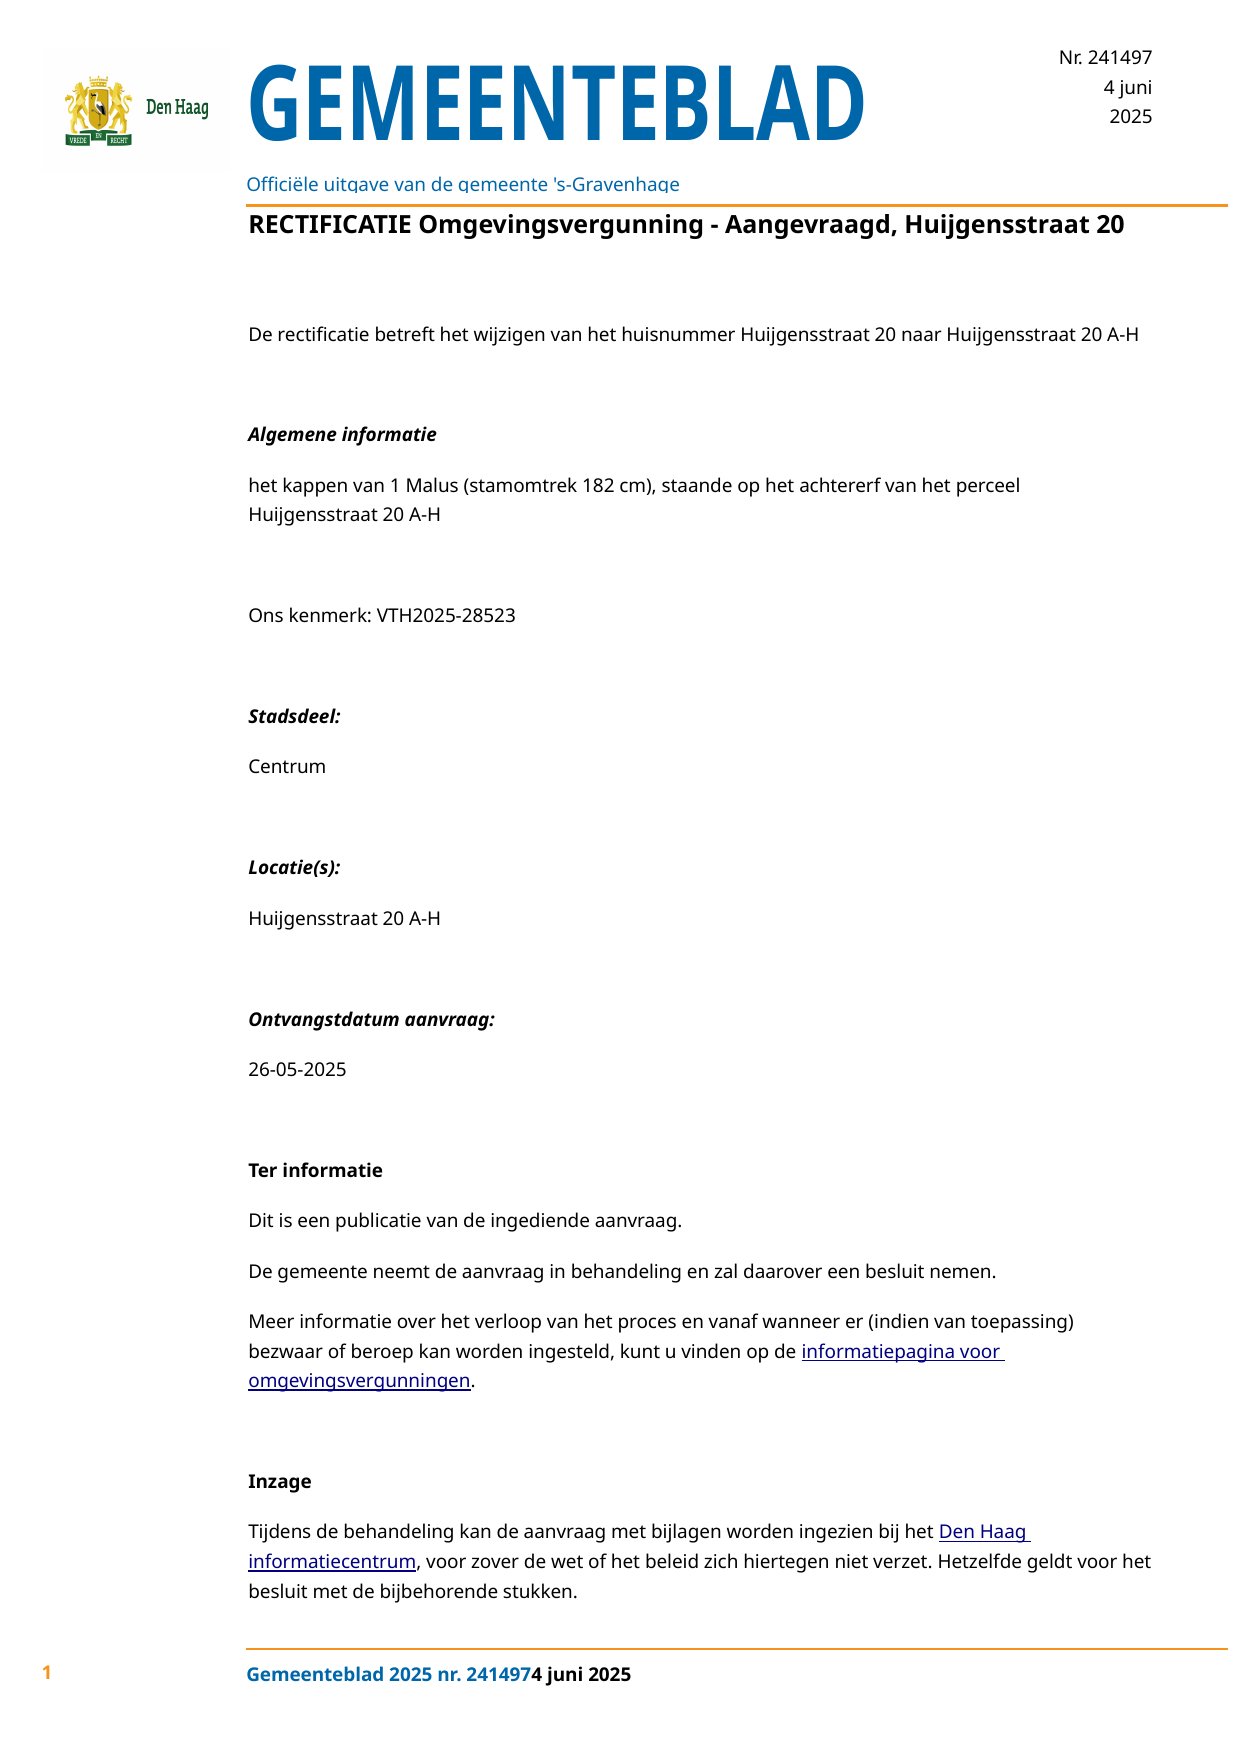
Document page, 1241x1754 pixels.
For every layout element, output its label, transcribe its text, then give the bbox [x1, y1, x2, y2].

text 26-05-2025 [248, 1056, 1152, 1082]
text De rectificatie betreft het wijzigen van het huisnummer Huijgensstraat 20 naar Huijgensstraat 20 A-H [248, 321, 1152, 346]
text Tijdens de behandeling kan de aanvraag met bijlagen worden ingezien bij het Den Haag informatiecentrum, voor zover de wet of het beleid zich hiertegen niet verzet. Hetzelfde geldt voor het besluit met de bijbehorende stukken. [248, 1519, 1152, 1603]
text het kappen van 1 Malus (stamomtrek 182 cm), staande op het achtererf van het perceel Huijgensstraat 20 A-H [248, 472, 1152, 527]
text Stadsdeel: [248, 703, 1152, 729]
picture [41, 47, 231, 172]
text RECTIFICATIE Omgevingsvergunning - Aangevraagd, Huijgensstraat 20 [248, 207, 1152, 241]
text De gemeente neemt de aanvraag in behandeling en zal daarover een besluit nemen. [248, 1258, 1152, 1283]
text Centrum [248, 754, 1152, 779]
text Locatie(s): [248, 854, 1152, 880]
text Inzage [248, 1468, 1152, 1494]
text Huijgensstraat 20 A-H [248, 905, 1152, 931]
text Ter informatie [248, 1157, 1152, 1183]
text Dit is een publicatie van de ingediende aanvraag. [248, 1207, 1152, 1233]
text Ons kenmerk: VTH2025-28523 [248, 602, 1152, 628]
text Algemene informatie [248, 422, 1152, 447]
text Meer informatie over het verloop van het proces en vanaf wanneer er (indien van toepassing) bezwaar of beroep kan worden ingesteld, kunt u vinden op de informatiepagina voor omgevingsvergunningen. [248, 1308, 1152, 1393]
text Ontvangstdatum aanvraag: [248, 1006, 1152, 1031]
